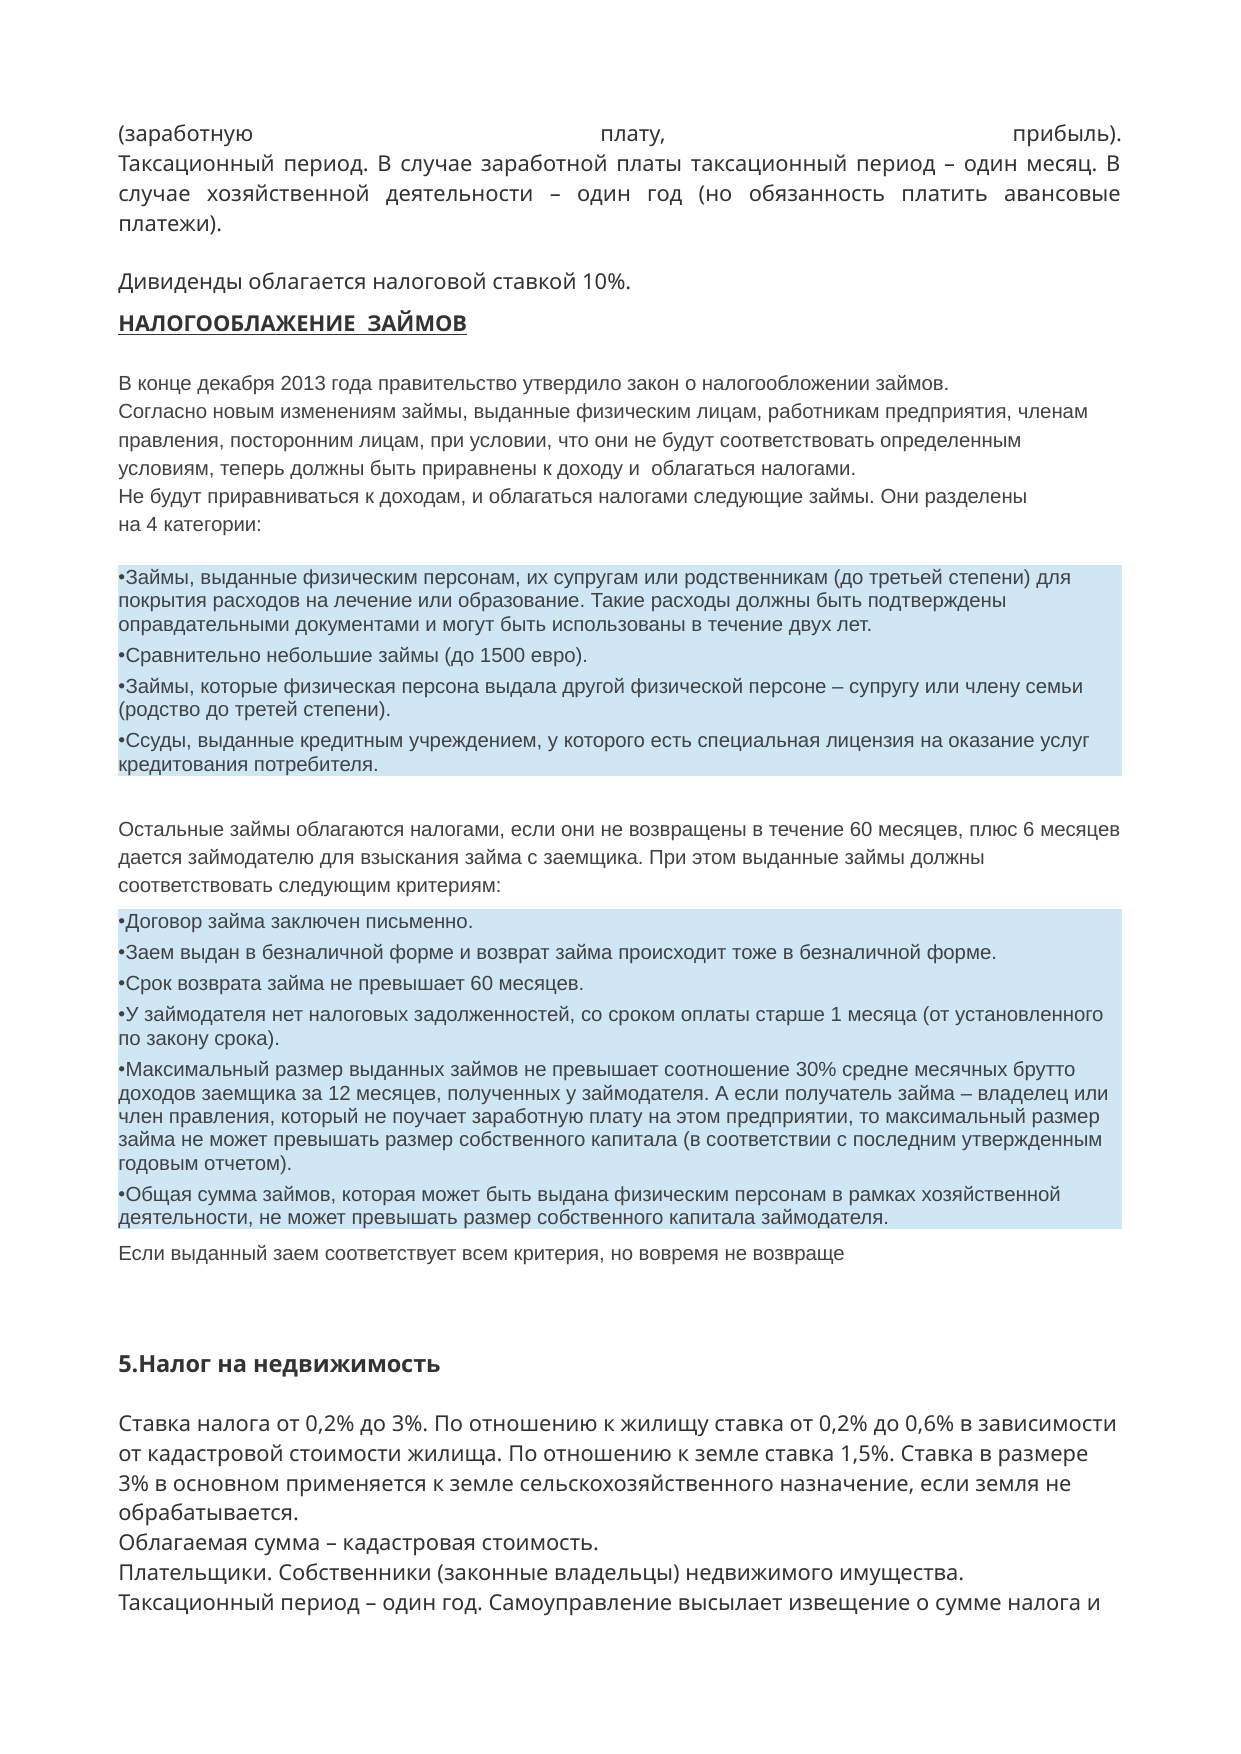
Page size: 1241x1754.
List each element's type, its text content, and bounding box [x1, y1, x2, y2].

text Ставка налога от 0,2% до 3%. По отношению к жилищу ставка от 0,2% до 0,6% в зависимости от кадастровой стоимости жилища. По отношению к земле ставка 1,5%. Ставка в размере 3% в основном применяется к земле сельскохозяйственного назначение, если земля не обрабатывается. Облагаемая сумма – кадастровая стоимость. Плательщики. Собственники (законные владельцы) недвижимого имущества. Таксационный период – один год. Самоуправление высылает извещение о сумме налога и [118, 1379, 1122, 1616]
list Ссуды, выданные кредитным учреждением, у которого есть специальная лицензия на оказание услуг кредитования потребителя. [118, 729, 1122, 776]
list У займодателя нет налоговых задолженностей, со сроком оплаты старше 1 месяца (от установленного по закону срока). [118, 1003, 1122, 1049]
list Общая сумма займов, которая может быть выдана физическим персонам в рамках хозяйственной деятельности, не может превышать размер собственного капитала займодателя. [118, 1182, 1122, 1229]
list Договор займа заключен письменно. [118, 909, 1122, 932]
text Согласно новым изменениям займы, выданные физическим лицам, работникам предприятия, членам правления, посторонним лицам, при условии, что они не будут соответствовать определенным условиям, теперь должны быть приравнены к доходу и облагаться налогами. [118, 395, 1122, 479]
list Максимальный размер выданных займов не превышает соотношение 30% средне месячных брутто доходов заемщика за 12 месяцев, полученных у займодателя. А если получатель займа – владелец или член правления, который не поучает заработную плату на этом предприятии, то максимальный размер займа не может превышать размер собственного капитала (в соответствии с последним утвержденным годовым отчетом). [118, 1057, 1122, 1174]
list Займы, которые физическая персона выдала другой физической персоне – супругу или члену семьи (родство до третей степени). [118, 674, 1122, 721]
text Если выданный заем соответствует всем критерия, но вовремя не возвраще [118, 1237, 1122, 1265]
text НАЛОГООБЛАЖЕНИЕ ЗАЙМОВ [118, 308, 1122, 338]
list Сравнительно небольшие займы (до 1500 евро). [118, 643, 1122, 666]
text (заработную плату, прибыль). Таксационный период. В случае заработной платы таксационный период – один месяц. В случае хозяйственной деятельности – один год (но обязанность платить авансовые платежи). Дивиденды облагается налоговой ставкой 10%. [118, 118, 1122, 296]
text В конце декабря 2013 года правительство утвердило закон о налогообложении займов. [118, 367, 1122, 395]
list Срок возврата займа не превышает 60 месяцев. [118, 972, 1122, 995]
list Заем выдан в безналичной форме и возврат займа происходит тоже в безналичной форме. [118, 940, 1122, 964]
subtitle 5.Налог на недвижимость [118, 1347, 1122, 1379]
text Остальные займы облагаются налогами, если они не возвращены в течение 60 месяцев, плюс 6 месяцев дается займодателю для взыскания займа с заемщика. При этом выданные займы должны соответствовать следующим критериям: [118, 812, 1122, 897]
text Не будут приравниваться к доходам, и облагаться налогами следующие займы. Они разделены на 4 категории: [118, 479, 1122, 536]
list Займы, выданные физическим персонам, их супругам или родственникам (до третьей степени) для покрытия расходов на лечение или образование. Такие расходы должны быть подтверждены оправдательными документами и могут быть использованы в течение двух лет. [118, 565, 1122, 635]
